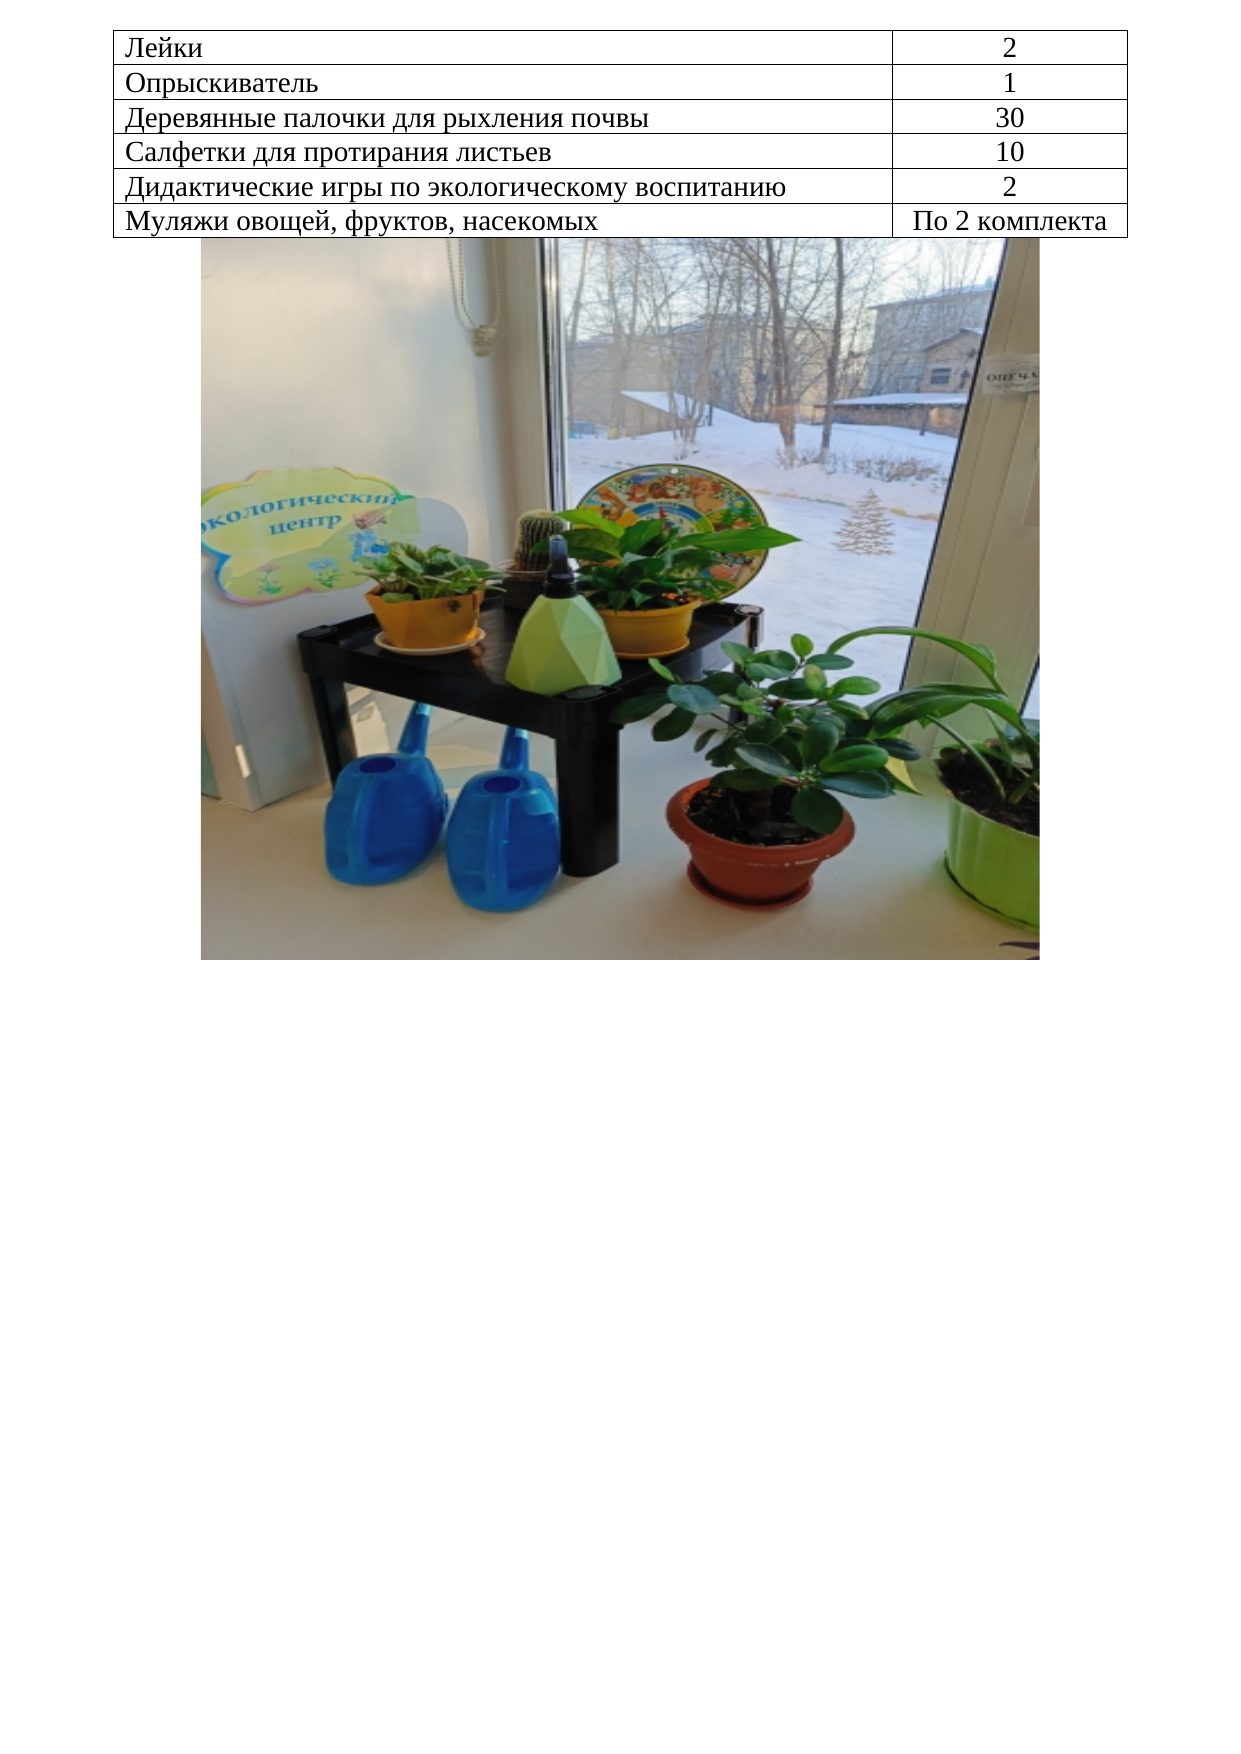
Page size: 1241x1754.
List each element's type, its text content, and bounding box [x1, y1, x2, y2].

table_cell 2 [893, 31, 1127, 64]
table_cell Деревянные палочки для рыхления почвы [114, 100, 892, 133]
table_cell 2 [893, 169, 1127, 202]
table_cell Салфетки для протирания листьев [114, 134, 892, 168]
picture [200, 238, 1040, 960]
table_cell 10 [893, 134, 1127, 168]
table_cell По 2 комплекта [893, 204, 1127, 237]
table_cell Лейки [114, 31, 892, 64]
table_cell 30 [893, 100, 1127, 133]
table_cell Муляжи овощей, фруктов, насекомых [114, 204, 892, 237]
table_cell Опрыскиватель [114, 65, 892, 99]
table_cell Дидактические игры по экологическому воспитанию [114, 169, 892, 202]
table_cell 1 [893, 65, 1127, 99]
